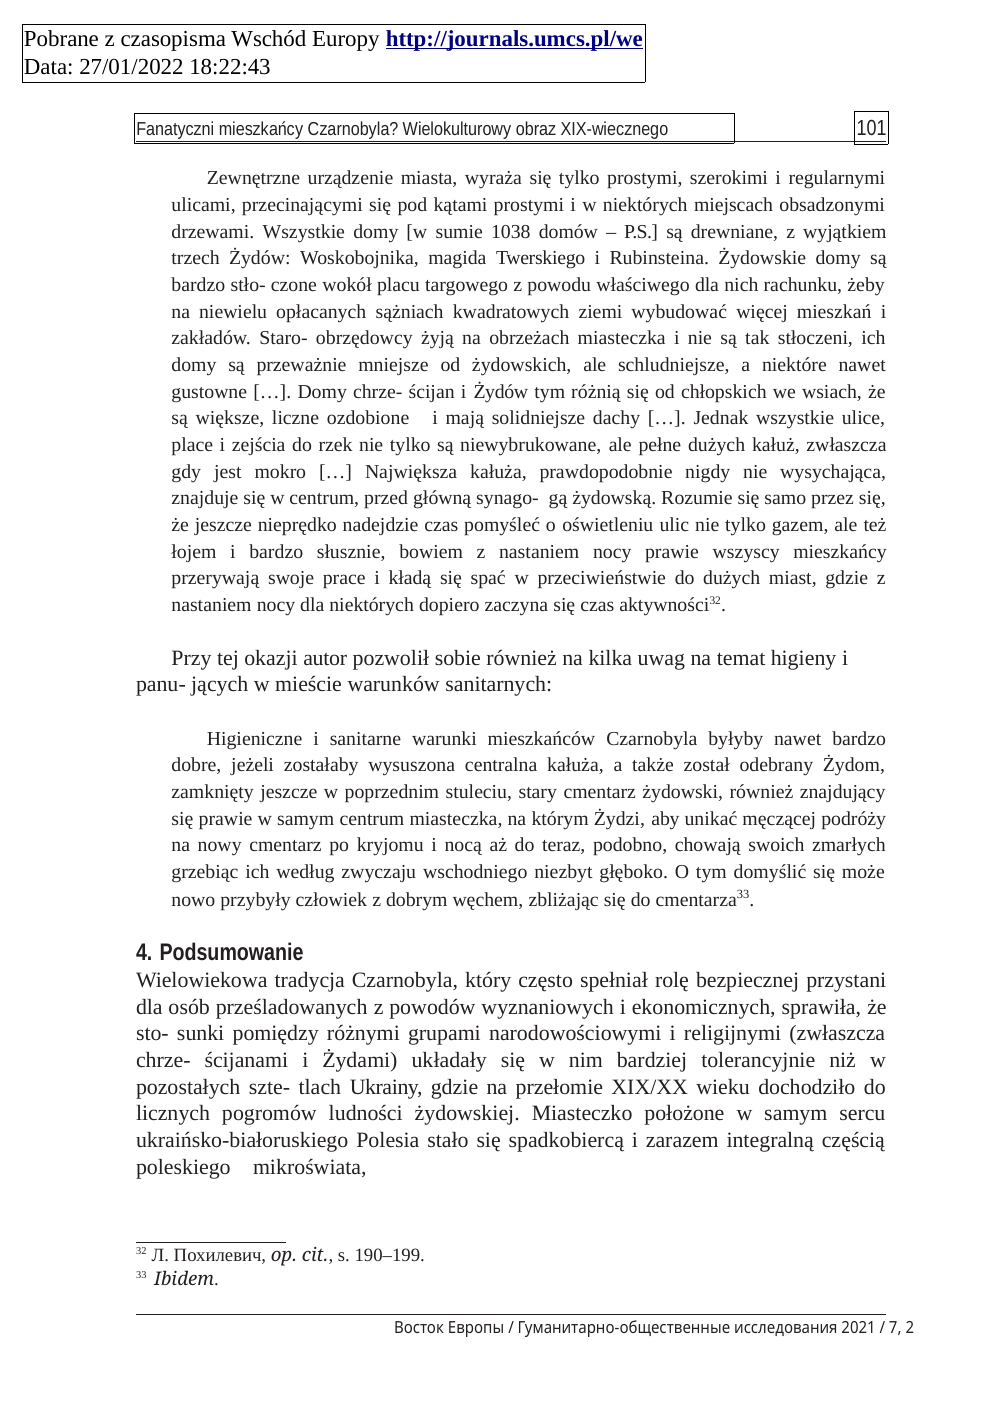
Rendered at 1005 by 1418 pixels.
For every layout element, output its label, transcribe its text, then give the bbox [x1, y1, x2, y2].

text Wielowiekowa tradycja Czarnobyla, który często spełniał rolę bezpiecznej przystani dla osób prześladowanych z powodów wyznaniowych i ekonomicznych, sprawiła, że sto- sunki pomiędzy różnymi grupami narodowościowymi i religijnymi (zwłaszcza chrze- ścijanami i Żydami) układały się w nim bardziej tolerancyjnie niż w pozostałych szte- tlach Ukrainy, gdzie na przełomie XIX/XX wieku dochodziło do licznych pogromów ludności żydowskiej. Miasteczko położone w samym sercu ukraińsko-białoruskiego Polesia stało się spadkobiercą i zarazem integralną częścią poleskiego mikroświata, [136, 967, 886, 1179]
text Przy tej okazji autor pozwolił sobie również na kilka uwag na temat higieny i panu- jących w mieście warunków sanitarnych: [136, 645, 891, 697]
text Восток Европы / Гуманитарно-общественные исследования 2021 / 7, 2 [394, 1310, 1004, 1339]
text 33 Ibidem. [136, 1266, 1004, 1290]
text 32 Л. Похилевич, op. cit., s. 190–199. [136, 1237, 1004, 1266]
text Higieniczne i sanitarne warunki mieszkańców Czarnobyla byłyby nawet bardzo dobre, jeżeli zostałaby wysuszona centralna kałuża, a także został odebrany Żydom, zamknięty jeszcze w poprzednim stuleciu, stary cmentarz żydowski, również znajdujący się prawie w samym centrum miasteczka, na którym Żydzi, aby unikać męczącej podróży na nowy cmentarz po kryjomu i nocą aż do teraz, podobno, chowają swoich zmarłych grzebiąc ich według zwyczaju wschodniego niezbyt głęboko. O tym domyślić się może nowo przybyły człowiek z dobrym węchem, zbliżając się do cmentarza33. [171, 727, 886, 911]
text Zewnętrzne urządzenie miasta, wyraża się tylko prostymi, szerokimi i regularnymi ulicami, przecinającymi się pod kątami prostymi i w niektórych miejscach obsadzonymi drzewami. Wszystkie domy [w sumie 1038 domów – P.S.] są drewniane, z wyjątkiem trzech Żydów: Woskobojnika, magida Twerskiego i Rubinsteina. Żydowskie domy są bardzo stło- czone wokół placu targowego z powodu właściwego dla nich rachunku, żeby na niewielu opłacanych sążniach kwadratowych ziemi wybudować więcej mieszkań i zakładów. Staro- obrzędowcy żyją na obrzeżach miasteczka i nie są tak stłoczeni, ich domy są przeważnie mniejsze od żydowskich, ale schludniejsze, a niektóre nawet gustowne […]. Domy chrze- ścijan i Żydów tym różnią się od chłopskich we wsiach, że są większe, liczne ozdobione i mają solidniejsze dachy […]. Jednak wszystkie ulice, place i zejścia do rzek nie tylko są niewybrukowane, ale pełne dużych kałuż, zwłaszcza gdy jest mokro […] Największa kałuża, prawdopodobnie nigdy nie wysychająca, znajduje się w centrum, przed główną synago- gą żydowską. Rozumie się samo przez się, że jeszcze nieprędko nadejdzie czas pomyśleć o oświetleniu ulic nie tylko gazem, ale też łojem i bardzo słusznie, bowiem z nastaniem nocy prawie wszyscy mieszkańcy przerywają swoje prace i kładą się spać w przeciwieństwie do dużych miast, gdzie z nastaniem nocy dla niektórych dopiero zaczyna się czas aktywności32. [171, 166, 886, 616]
subtitle Podsumowanie [136, 938, 1004, 966]
